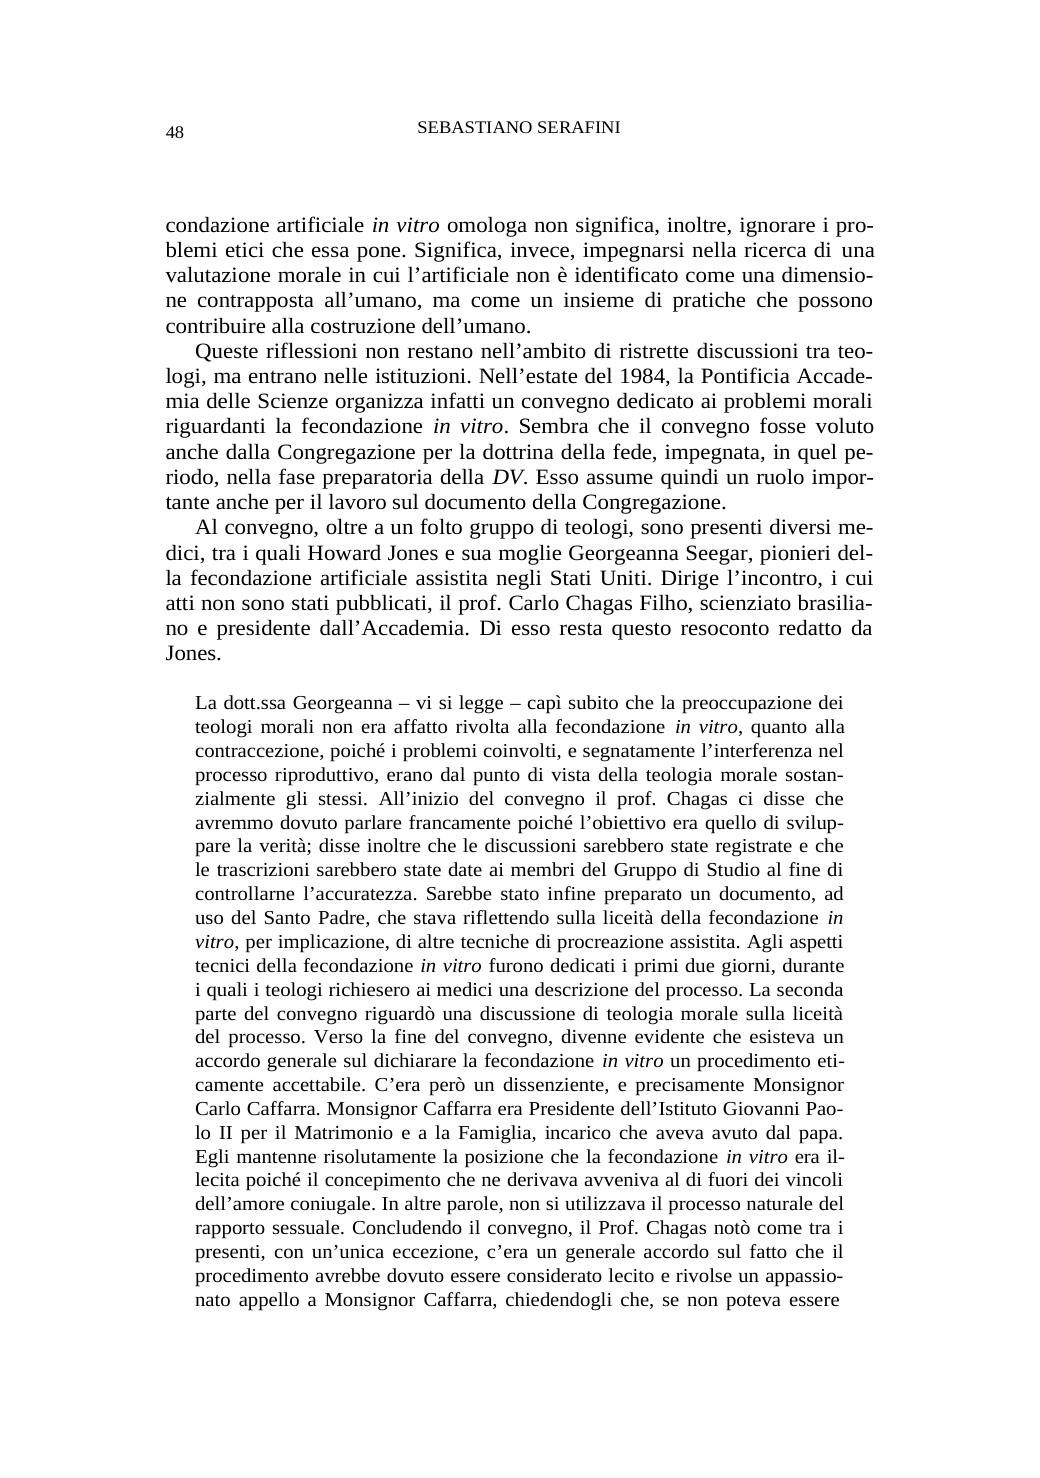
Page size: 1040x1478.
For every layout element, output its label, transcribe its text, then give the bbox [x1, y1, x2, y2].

text La dott.ssa Georgeanna – vi si legge – capì subito che la preoccupazione dei teologi morali non era affatto rivolta alla fecondazione in vitro, quanto alla contraccezione, poiché i problemi coinvolti, e segnatamente l’interferenza nel processo riproduttivo, erano dal punto di vista della teologia morale sostan- zialmente gli stessi. All’inizio del convegno il prof. Chagas ci disse che avremmo dovuto parlare francamente poiché l’obiettivo era quello di svilup- pare la verità; disse inoltre che le discussioni sarebbero state registrate e che le trascrizioni sarebbero state date ai membri del Gruppo di Studio al fine di controllarne l’accuratezza. Sarebbe stato infine preparato un documento, ad uso del Santo Padre, che stava riflettendo sulla liceità della fecondazione in vitro, per implicazione, di altre tecniche di procreazione assistita. Agli aspetti tecnici della fecondazione in vitro furono dedicati i primi due giorni, durante i quali i teologi richiesero ai medici una descrizione del processo. La seconda parte del convegno riguardò una discussione di teologia morale sulla liceità del processo. Verso la fine del convegno, divenne evidente che esisteva un accordo generale sul dichiarare la fecondazione in vitro un procedimento eti- camente accettabile. C’era però un dissenziente, e precisamente Monsignor Carlo Caffarra. Monsignor Caffarra era Presidente dell’Istituto Giovanni Pao- lo II per il Matrimonio e a la Famiglia, incarico che aveva avuto dal papa. Egli mantenne risolutamente la posizione che la fecondazione in vitro era il- lecita poiché il concepimento che ne derivava avveniva al di fuori dei vincoli dell’amore coniugale. In altre parole, non si utilizzava il processo naturale del rapporto sessuale. Concludendo il convegno, il Prof. Chagas notò come tra i presenti, con un’unica eccezione, c’era un generale accordo sul fatto che il procedimento avrebbe dovuto essere considerato lecito e rivolse un appassio- nato appello a Monsignor Caffarra, chiedendogli che, se non poteva essere [195, 691, 845, 1311]
text condazione artificiale in vitro omologa non significa, inoltre, ignorare i pro- blemi etici che essa pone. Significa, invece, impegnarsi nella ricerca di una valutazione morale in cui l’artificiale non è identificato come una dimensio- ne contrapposta all’umano, ma come un insieme di pratiche che possono contribuire alla costruzione dell’umano. [165, 212, 875, 338]
text Al convegno, oltre a un folto gruppo di teologi, sono presenti diversi me- dici, tra i quali Howard Jones e sua moglie Georgeanna Seegar, pionieri del- la fecondazione artificiale assistita negli Stati Uniti. Dirige l’incontro, i cui atti non sono stati pubblicati, il prof. Carlo Chagas Filho, scienziato brasilia- no e presidente dall’Accademia. Di esso resta questo resoconto redatto da Jones. [165, 514, 875, 666]
text Queste riflessioni non restano nell’ambito di ristrette discussioni tra teo- logi, ma entrano nelle istituzioni. Nell’estate del 1984, la Pontificia Accade- mia delle Scienze organizza infatti un convegno dedicato ai problemi morali riguardanti la fecondazione in vitro. Sembra che il convegno fosse voluto anche dalla Congregazione per la dottrina della fede, impegnata, in quel pe- riodo, nella fase preparatoria della DV. Esso assume quindi un ruolo impor- tante anche per il lavoro sul documento della Congregazione. [165, 338, 875, 514]
